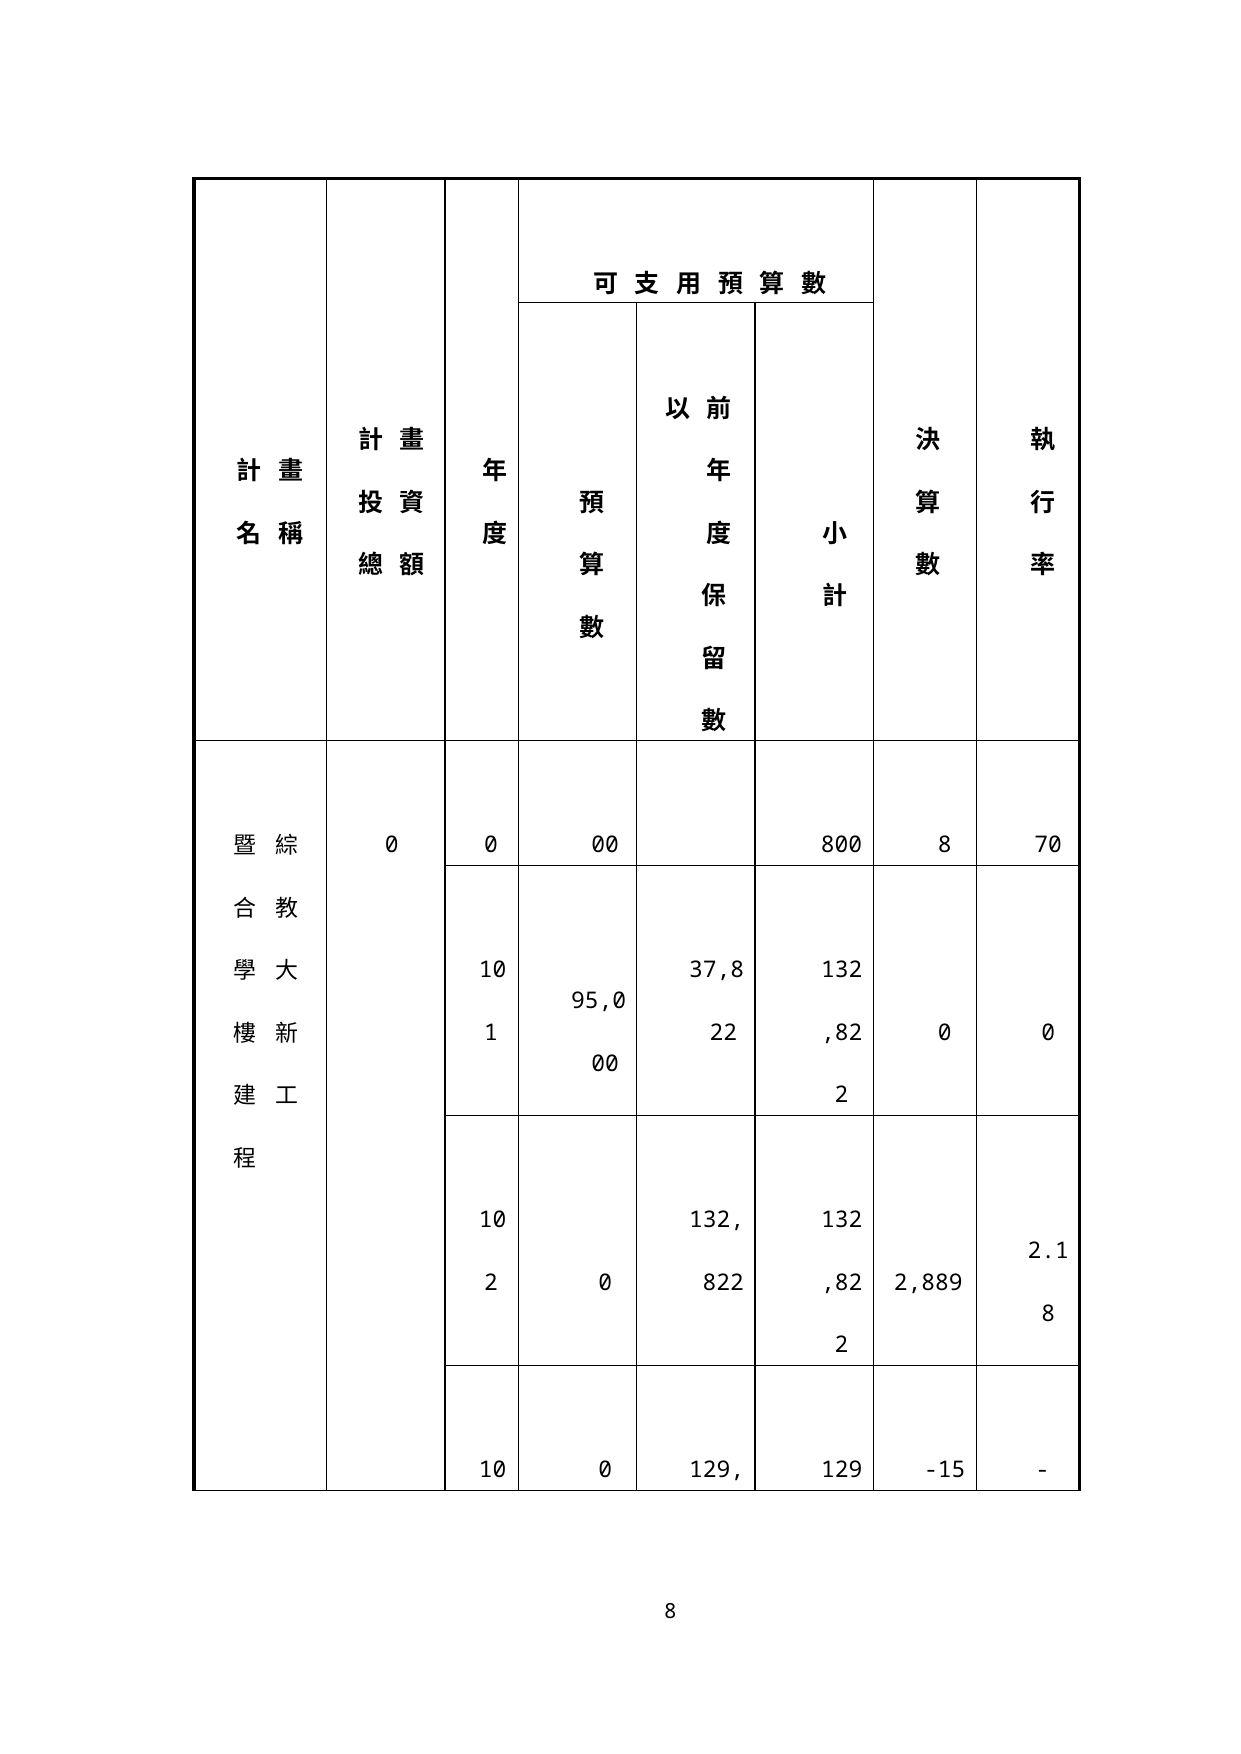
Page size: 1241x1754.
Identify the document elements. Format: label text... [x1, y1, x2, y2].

table_header 決算數 [874, 180, 976, 740]
table_cell 0 [519, 1366, 636, 1490]
table_cell 8 [874, 741, 976, 865]
table_cell 102 [446, 1116, 518, 1365]
table_cell 101 [446, 866, 518, 1115]
table_cell 800 [756, 741, 873, 865]
table_cell -15 [874, 1366, 976, 1490]
table_cell - [977, 1366, 1078, 1490]
table_cell 10 [446, 1366, 518, 1490]
table_cell 預算數 [519, 303, 636, 740]
table_cell 132,822 [756, 866, 873, 1115]
table_cell 0 [874, 866, 976, 1115]
table_cell 129, [637, 1366, 754, 1490]
table_header 年度 [446, 180, 518, 740]
table_header 可支用預算數 [519, 180, 873, 302]
table_cell 132,822 [637, 1116, 754, 1365]
table_cell 37,822 [637, 866, 754, 1115]
table_cell 2,889 [874, 1116, 976, 1365]
table_cell 暨綜合教學大樓新建工 程 [196, 741, 326, 1490]
table_header 計畫名稱 [196, 180, 326, 740]
table_cell 70 [977, 741, 1078, 865]
table_cell 0 [327, 741, 444, 1490]
table_cell 132,822 [756, 1116, 873, 1365]
table_header 計畫投資總額 [327, 180, 444, 740]
table_cell 129 [756, 1366, 873, 1490]
table_cell 2.18 [977, 1116, 1078, 1365]
table_cell 小計 [756, 303, 873, 740]
table_cell 以前年度 保留數 [637, 303, 754, 740]
table_cell 0 [519, 1116, 636, 1365]
table_cell 0 [446, 741, 518, 865]
table_cell 00 [519, 741, 636, 865]
table_cell [637, 741, 754, 865]
table_cell 95,000 [519, 866, 636, 1115]
table_cell 0 [977, 866, 1078, 1115]
table_header 執行率 [977, 180, 1078, 740]
